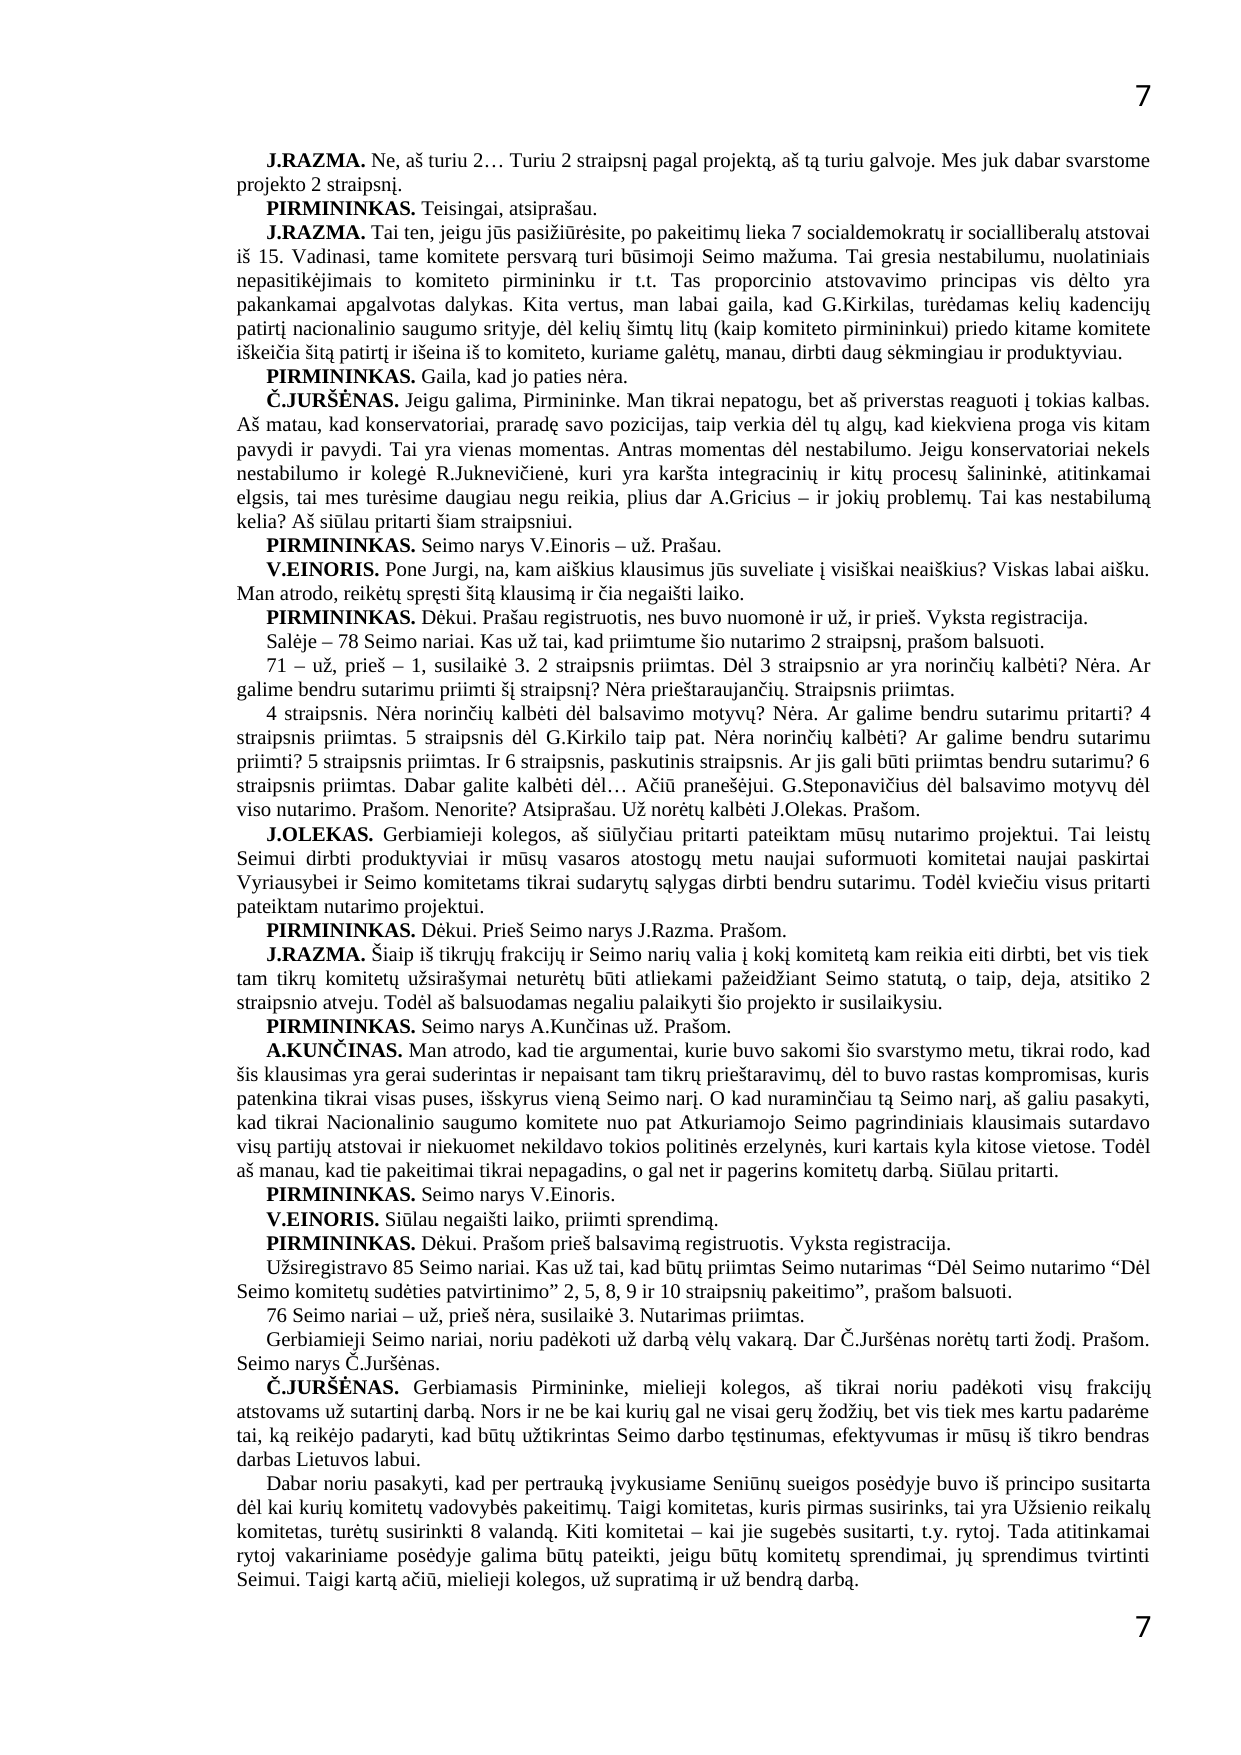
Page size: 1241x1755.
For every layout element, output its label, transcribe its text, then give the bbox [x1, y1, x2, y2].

text Č.JURŠĖNAS. Gerbiamasis Pirmininke, mielieji kolegos, aš tikrai noriu padėkoti visų frakcijų atstovams už sutartinį darbą. Nors ir ne be kai kurių gal ne visai gerų žodžių, bet vis tiek mes kartu padarėme tai, ką reikėjo padaryti, kad būtų užtikrintas Seimo darbo tęstinumas, efektyvumas ir mūsų iš tikro bendras darbas Lietuvos labui. [236, 1375, 1152, 1471]
text PIRMININKAS. Dėkui. Prašau registruotis, nes buvo nuomonė ir už, ir prieš. Vyksta registracija. [236, 605, 1152, 629]
text V.EINORIS. Pone Jurgi, na, kam aiškius klausimus jūs suveliate į visiškai neaiškius? Viskas labai aišku. Man atrodo, reikėtų spręsti šitą klausimą ir čia negaišti laiko. [236, 557, 1152, 605]
text Gerbiamieji Seimo nariai, noriu padėkoti už darbą vėlų vakarą. Dar Č.Juršėnas norėtų tarti žodį. Prašom. Seimo narys Č.Juršėnas. [236, 1327, 1152, 1375]
text PIRMININKAS. Gaila, kad jo paties nėra. [236, 364, 1152, 388]
text PIRMININKAS. Teisingai, atsiprašau. [236, 196, 1152, 220]
text J.OLEKAS. Gerbiamieji kolegos, aš siūlyčiau pritarti pateiktam mūsų nutarimo projektui. Tai leistų Seimui dirbti produktyviai ir mūsų vasaros atostogų metu naujai suformuoti komitetai naujai paskirtai Vyriausybei ir Seimo komitetams tikrai sudarytų sąlygas dirbti bendru sutarimu. Todėl kviečiu visus pritarti pateiktam nutarimo projektui. [236, 821, 1152, 918]
text Dabar noriu pasakyti, kad per pertrauką įvykusiame Seniūnų sueigos posėdyje buvo iš principo susitarta dėl kai kurių komitetų vadovybės pakeitimų. Taigi komitetas, kuris pirmas susirinks, tai yra Užsienio reikalų komitetas, turėtų susirinkti 8 valandą. Kiti komitetai – kai jie sugebės susitarti, t.y. rytoj. Tada atitinkamai rytoj vakariniame posėdyje galima būtų pateikti, jeigu būtų komitetų sprendimai, jų sprendimus tvirtinti Seimui. Taigi kartą ačiū, mielieji kolegos, už supratimą ir už bendrą darbą. [236, 1471, 1152, 1591]
text Č.JURŠĖNAS. Jeigu galima, Pirmininke. Man tikrai nepatogu, bet aš priverstas reaguoti į tokias kalbas. Aš matau, kad konservatoriai, praradę savo pozicijas, taip verkia dėl tų algų, kad kiekviena proga vis kitam pavydi ir pavydi. Tai yra vienas momentas. Antras momentas dėl nestabilumo. Jeigu konservatoriai nekels nestabilumo ir kolegė R.Juknevičienė, kuri yra karšta integracinių ir kitų procesų šalininkė, atitinkamai elgsis, tai mes turėsime daugiau negu reikia, plius dar A.Gricius – ir jokių problemų. Tai kas nestabilumą kelia? Aš siūlau pritarti šiam straipsniui. [236, 388, 1152, 533]
text A.KUNČINAS. Man atrodo, kad tie argumentai, kurie buvo sakomi šio svarstymo metu, tikrai rodo, kad šis klausimas yra gerai suderintas ir nepaisant tam tikrų prieštaravimų, dėl to buvo rastas kompromisas, kuris patenkina tikrai visas puses, išskyrus vieną Seimo narį. O kad nuraminčiau tą Seimo narį, aš galiu pasakyti, kad tikrai Nacionalinio saugumo komitete nuo pat Atkuriamojo Seimo pagrindiniais klausimais sutardavo visų partijų atstovai ir niekuomet nekildavo tokios politinės erzelynės, kuri kartais kyla kitose vietose. Todėl aš manau, kad tie pakeitimai tikrai nepagadins, o gal net ir pagerins komitetų darbą. Siūlau pritarti. [236, 1038, 1152, 1182]
text PIRMININKAS. Dėkui. Prieš Seimo narys J.Razma. Prašom. [236, 918, 1152, 942]
text PIRMININKAS. Seimo narys V.Einoris – už. Prašau. [236, 533, 1152, 557]
text J.RAZMA. Ne, aš turiu 2… Turiu 2 straipsnį pagal projektą, aš tą turiu galvoje. Mes juk dabar svarstome projekto 2 straipsnį. [236, 148, 1152, 196]
text V.EINORIS. Siūlau negaišti laiko, priimti sprendimą. [236, 1206, 1152, 1231]
text J.RAZMA. Tai ten, jeigu jūs pasižiūrėsite, po pakeitimų lieka 7 socialdemokratų ir socialliberalų atstovai iš 15. Vadinasi, tame komitete persvarą turi būsimoji Seimo mažuma. Tai gresia nestabilumu, nuolatiniais nepasitikėjimais to komiteto pirmininku ir t.t. Tas proporcinio atstovavimo principas vis dėlto yra pakankamai apgalvotas dalykas. Kita vertus, man labai gaila, kad G.Kirkilas, turėdamas kelių kadencijų patirtį nacionalinio saugumo srityje, dėl kelių šimtų litų (kaip komiteto pirmininkui) priedo kitame komitete iškeičia šitą patirtį ir išeina iš to komiteto, kuriame galėtų, manau, dirbti daug sėkmingiau ir produktyviau. [236, 220, 1152, 364]
text PIRMININKAS. Seimo narys V.Einoris. [236, 1182, 1152, 1206]
text PIRMININKAS. Dėkui. Prašom prieš balsavimą registruotis. Vyksta registracija. [236, 1231, 1152, 1254]
text Salėje – 78 Seimo nariai. Kas už tai, kad priimtume šio nutarimo 2 straipsnį, prašom balsuoti. [236, 629, 1152, 653]
text 76 Seimo nariai – už, prieš nėra, susilaikė 3. Nutarimas priimtas. [236, 1303, 1152, 1327]
text J.RAZMA. Šiaip iš tikrųjų frakcijų ir Seimo narių valia į kokį komitetą kam reikia eiti dirbti, bet vis tiek tam tikrų komitetų užsirašymai neturėtų būti atliekami pažeidžiant Seimo statutą, o taip, deja, atsitiko 2 straipsnio atveju. Todėl aš balsuodamas negaliu palaikyti šio projekto ir susilaikysiu. [236, 942, 1152, 1014]
text 71 – už, prieš – 1, susilaikė 3. 2 straipsnis priimtas. Dėl 3 straipsnio ar yra norinčių kalbėti? Nėra. Ar galime bendru sutarimu priimti šį straipsnį? Nėra prieštaraujančių. Straipsnis priimtas. [236, 653, 1152, 701]
text Užsiregistravo 85 Seimo nariai. Kas už tai, kad būtų priimtas Seimo nutarimas “Dėl Seimo nutarimo “Dėl Seimo komitetų sudėties patvirtinimo” 2, 5, 8, 9 ir 10 straipsnių pakeitimo”, prašom balsuoti. [236, 1254, 1152, 1303]
text 4 straipsnis. Nėra norinčių kalbėti dėl balsavimo motyvų? Nėra. Ar galime bendru sutarimu pritarti? 4 straipsnis priimtas. 5 straipsnis dėl G.Kirkilo taip pat. Nėra norinčių kalbėti? Ar galime bendru sutarimu priimti? 5 straipsnis priimtas. Ir 6 straipsnis, paskutinis straipsnis. Ar jis gali būti priimtas bendru sutarimu? 6 straipsnis priimtas. Dabar galite kalbėti dėl… Ačiū pranešėjui. G.Steponavičius dėl balsavimo motyvų dėl viso nutarimo. Prašom. Nenorite? Atsiprašau. Už norėtų kalbėti J.Olekas. Prašom. [236, 701, 1152, 821]
text PIRMININKAS. Seimo narys A.Kunčinas už. Prašom. [236, 1014, 1152, 1038]
